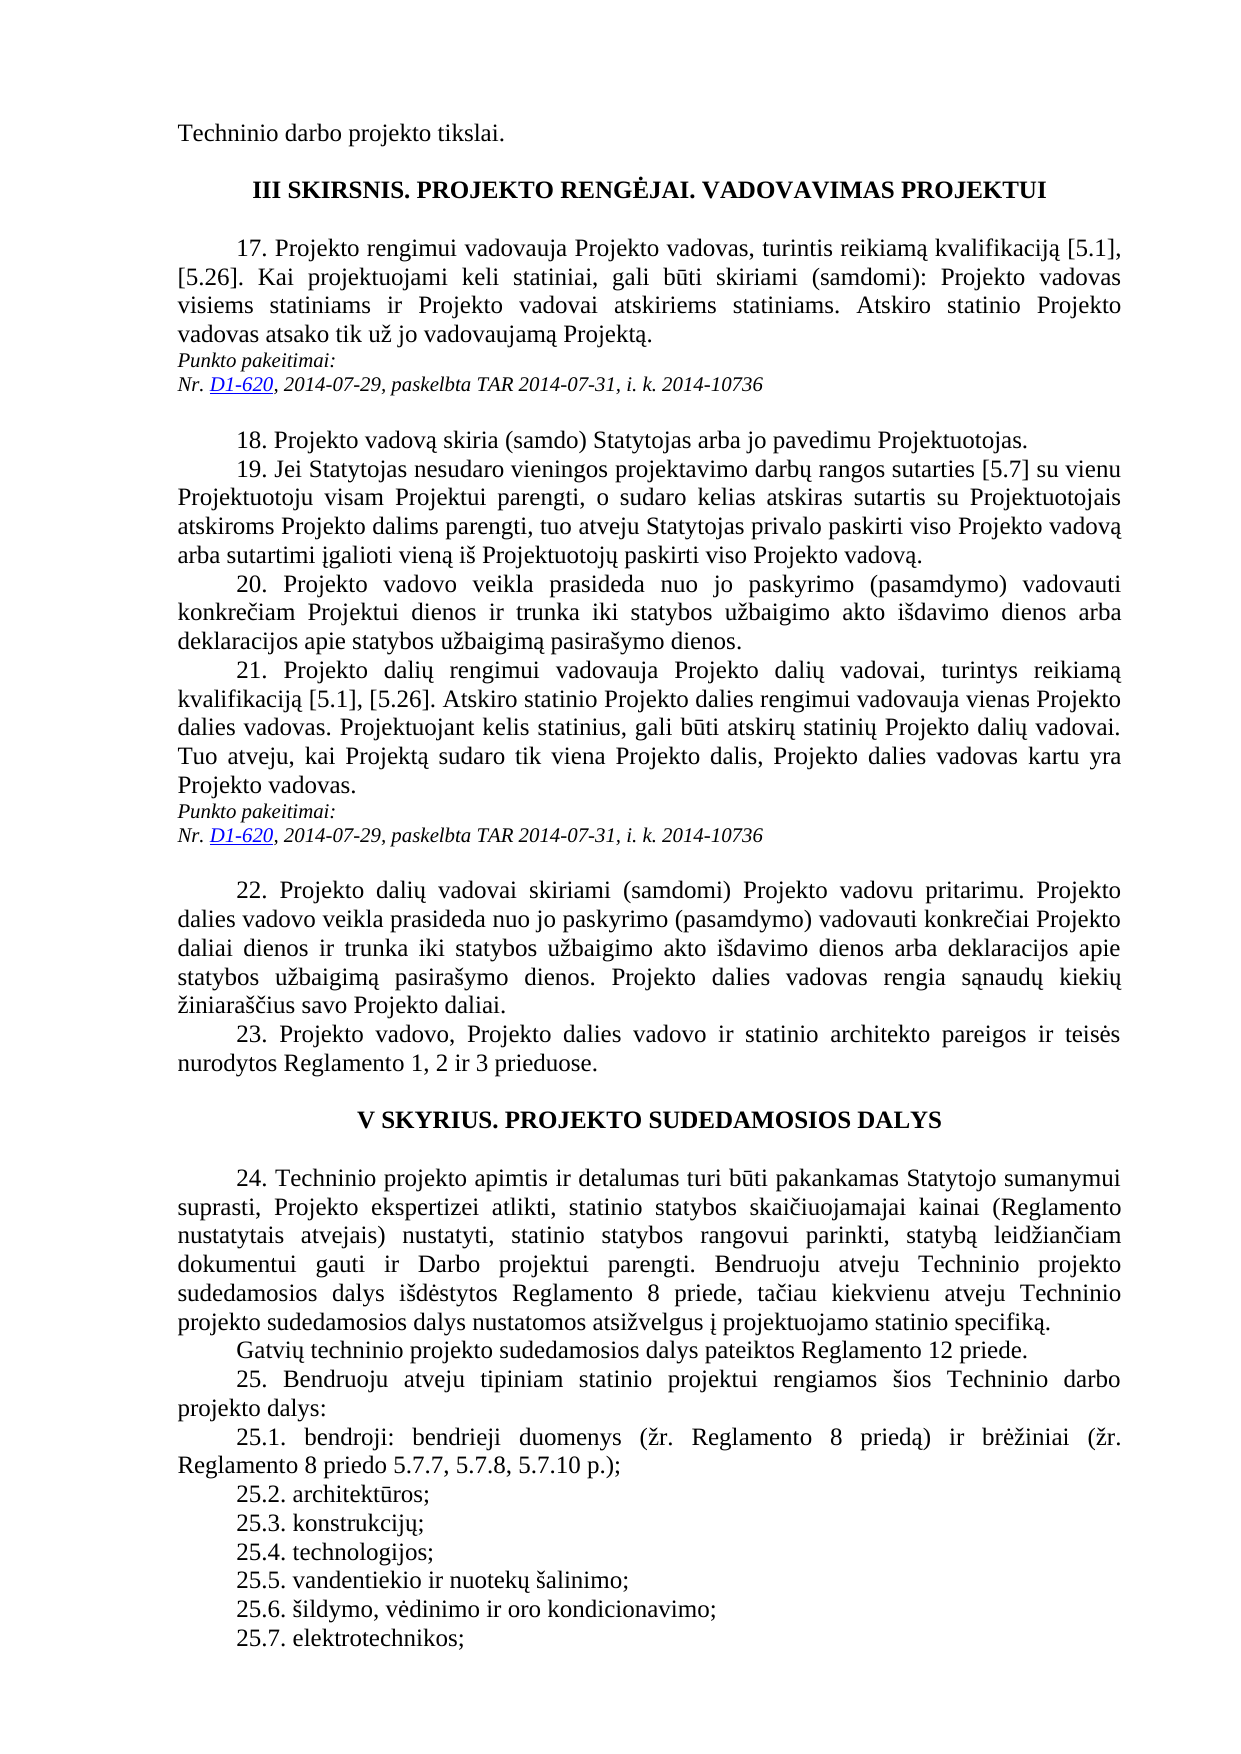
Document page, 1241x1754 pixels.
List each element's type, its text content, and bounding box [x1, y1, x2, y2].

text 25. Bendruoju atveju tipiniam statinio projektui rengiamos šios Techninio darbo projekto dalys: [177, 1364, 1122, 1422]
text III SKIRSNIS. PROJEKTO RENGĖJAI. VADOVAVIMAS PROJEKTUI [177, 176, 1122, 204]
text 18. Projekto vadovą skiria (samdo) Statytojas arba jo pavedimu Projektuotojas. [177, 425, 1122, 454]
text 24. Techninio projekto apimtis ir detalumas turi būti pakankamas Statytojo sumanymui suprasti, Projekto ekspertizei atlikti, statinio statybos skaičiuojamajai kainai (Reglamento nustatytais atvejais) nustatyti, statinio statybos rangovui parinkti, statybą leidžiančiam dokumentui gauti ir Darbo projektui parengti. Bendruoju atveju Techninio projekto sudedamosios dalys išdėstytos Reglamento 8 priede, tačiau kiekvienu atveju Techninio projekto sudedamosios dalys nustatomos atsižvelgus į projektuojamo statinio specifiką. [177, 1163, 1122, 1336]
text 25.5. vandentiekio ir nuotekų šalinimo; [177, 1566, 1122, 1594]
text Nr. D1-620, 2014-07-29, paskelbta TAR 2014-07-31, i. k. 2014-10736 [177, 372, 1122, 396]
text 20. Projekto vadovo veikla prasideda nuo jo paskyrimo (pasamdymo) vadovauti konkrečiam Projektui dienos ir trunka iki statybos užbaigimo akto išdavimo dienos arba deklaracijos apie statybos užbaigimą pasirašymo dienos. [177, 569, 1122, 655]
text V SKYRIUS. PROJEKTO SUDEDAMOSIOS DALYS [177, 1106, 1122, 1134]
text 25.4. technologijos; [177, 1537, 1122, 1566]
text 21. Projekto dalių rengimui vadovauja Projekto dalių vadovai, turintys reikiamą kvalifikaciją [5.1], [5.26]. Atskiro statinio Projekto dalies rengimui vadovauja vienas Projekto dalies vadovas. Projektuojant kelis statinius, gali būti atskirų statinių Projekto dalių vadovai. Tuo atveju, kai Projektą sudaro tik viena Projekto dalis, Projekto dalies vadovas kartu yra Projekto vadovas. [177, 655, 1122, 799]
text 25.6. šildymo, vėdinimo ir oro kondicionavimo; [177, 1594, 1122, 1623]
text 19. Jei Statytojas nesudaro vieningos projektavimo darbų rangos sutarties [5.7] su vienu Projektuotoju visam Projektui parengti, o sudaro kelias atskiras sutartis su Projektuotojais atskiroms Projekto dalims parengti, tuo atveju Statytojas privalo paskirti viso Projekto vadovą arba sutartimi įgalioti vieną iš Projektuotojų paskirti viso Projekto vadovą. [177, 454, 1122, 569]
text Techninio darbo projekto tikslai. [177, 118, 1122, 147]
text 25.3. konstrukcijų; [177, 1508, 1122, 1537]
text 23. Projekto vadovo, Projekto dalies vadovo ir statinio architekto pareigos ir teisės nurodytos Reglamento 1, 2 ir 3 prieduose. [177, 1019, 1122, 1077]
text 22. Projekto dalių vadovai skiriami (samdomi) Projekto vadovu pritarimu. Projekto dalies vadovo veikla prasideda nuo jo paskyrimo (pasamdymo) vadovauti konkrečiai Projekto daliai dienos ir trunka iki statybos užbaigimo akto išdavimo dienos arba deklaracijos apie statybos užbaigimą pasirašymo dienos. Projekto dalies vadovas rengia sąnaudų kiekių žiniaraščius savo Projekto daliai. [177, 876, 1122, 1019]
text Gatvių techninio projekto sudedamosios dalys pateiktos Reglamento 12 priede. [177, 1336, 1122, 1364]
text 25.1. bendroji: bendrieji duomenys (žr. Reglamento 8 priedą) ir brėžiniai (žr. Reglamento 8 priedo 5.7.7, 5.7.8, 5.7.10 p.); [177, 1422, 1122, 1479]
text Nr. D1-620, 2014-07-29, paskelbta TAR 2014-07-31, i. k. 2014-10736 [177, 823, 1122, 847]
text 17. Projekto rengimui vadovauja Projekto vadovas, turintis reikiamą kvalifikaciją [5.1], [5.26]. Kai projektuojami keli statiniai, gali būti skiriami (samdomi): Projekto vadovas visiems statiniams ir Projekto vadovai atskiriems statiniams. Atskiro statinio Projekto vadovas atsako tik už jo vadovaujamą Projektą. [177, 233, 1122, 348]
text 25.7. elektrotechnikos; [177, 1623, 1122, 1652]
text Punkto pakeitimai: [177, 348, 1122, 372]
text 25.2. architektūros; [177, 1479, 1122, 1508]
text Punkto pakeitimai: [177, 799, 1122, 823]
